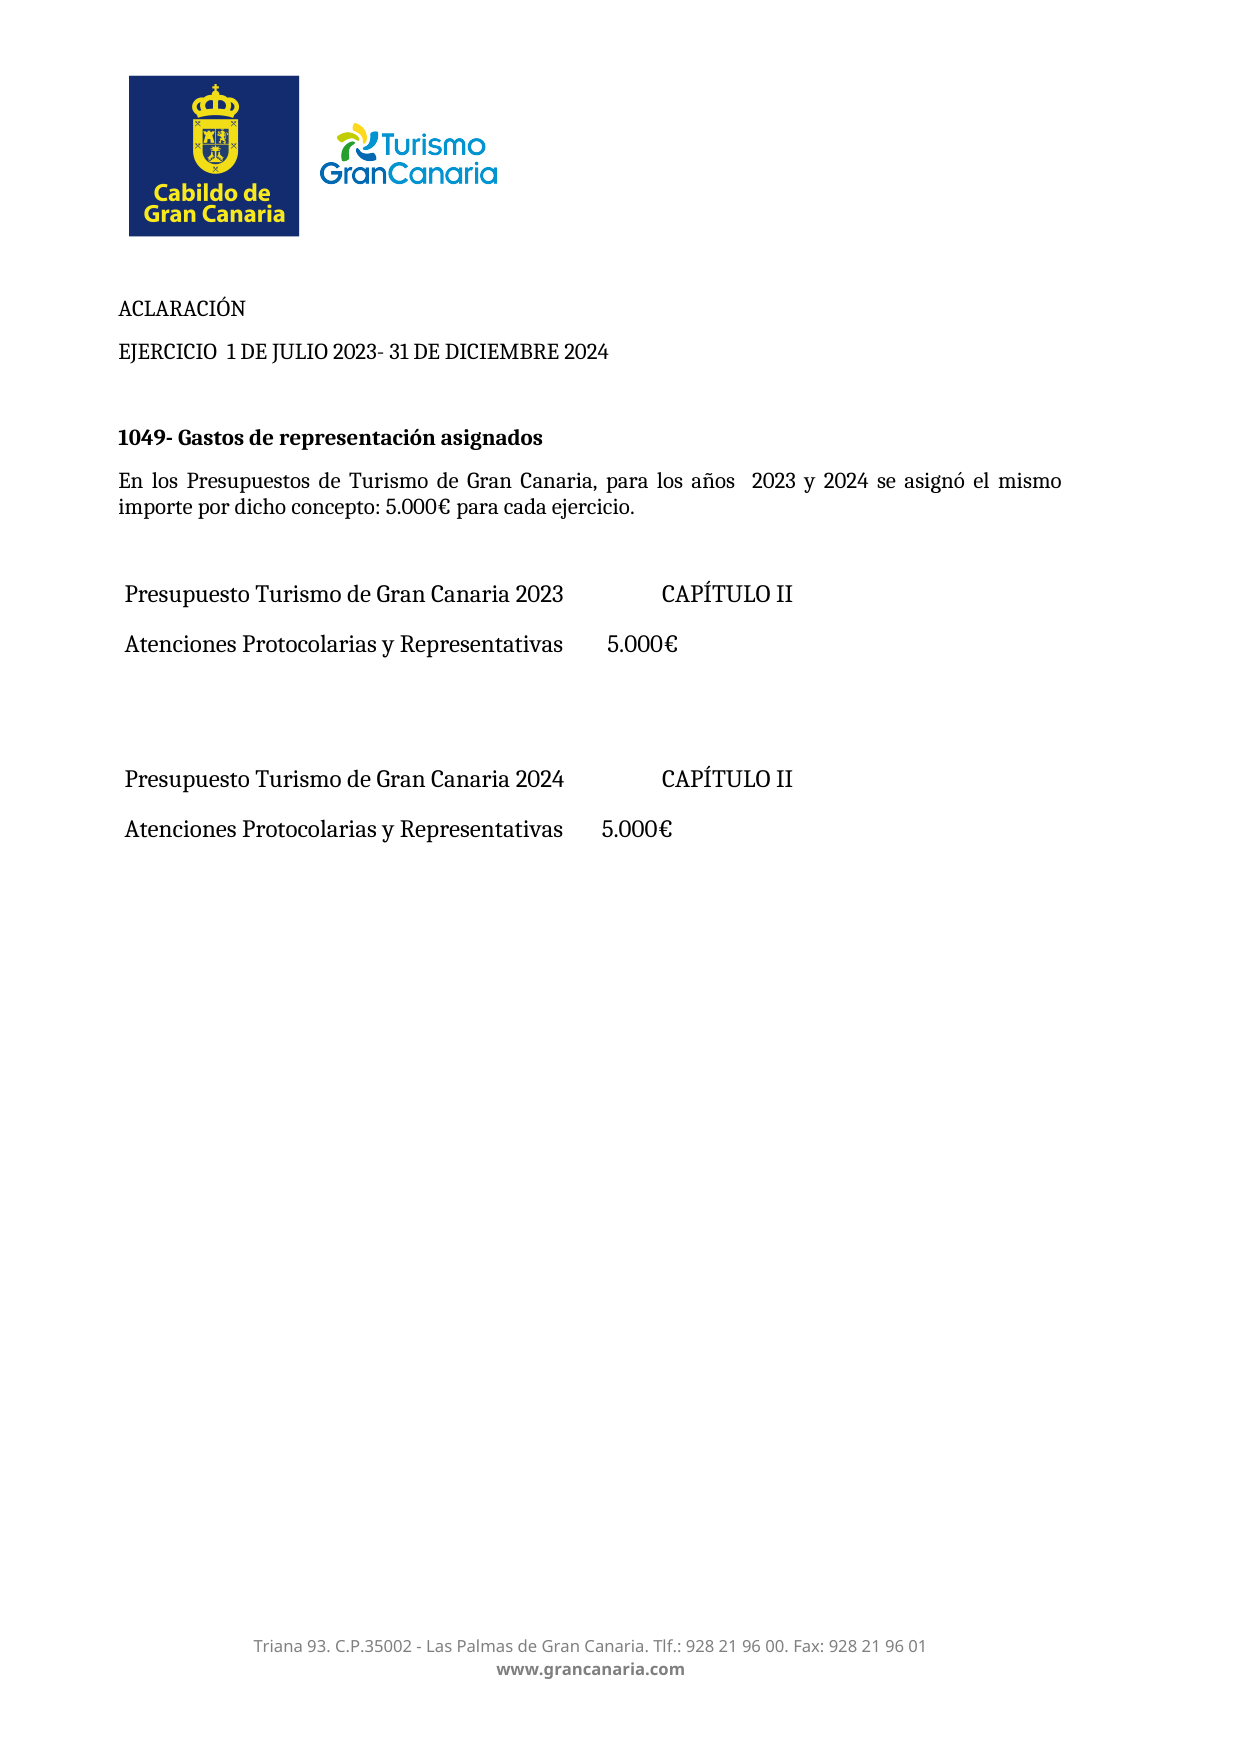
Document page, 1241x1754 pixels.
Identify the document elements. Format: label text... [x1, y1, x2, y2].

table_header Presupuesto Turismo de Gran Canaria 2024 [124, 765, 591, 815]
text ACLARACIÓN [118, 295, 1063, 322]
text En los Presupuestos de Turismo de Gran Canaria, para los años 2023 y 2024 se asignó el mismo importe por dicho concepto: 5.000€ para cada ejercicio. [118, 467, 1063, 520]
table_header Presupuesto Turismo de Gran Canaria 2023 [124, 580, 591, 629]
table_cell Atenciones Protocolarias y Representativas [124, 815, 591, 864]
table_header CAPÍTULO II [591, 765, 1063, 815]
picture [116, 63, 525, 250]
table_cell Atenciones Protocolarias y Representativas [124, 630, 591, 679]
text EJERCICIO 1 DE JULIO 2023- 31 DE DICIEMBRE 2024 [118, 338, 1063, 365]
table_cell 5.000€ [591, 630, 1063, 679]
table_cell 5.000€ [591, 815, 1063, 864]
text 1049- Gastos de representación asignados [118, 424, 1063, 451]
table_header CAPÍTULO II [591, 580, 1063, 629]
